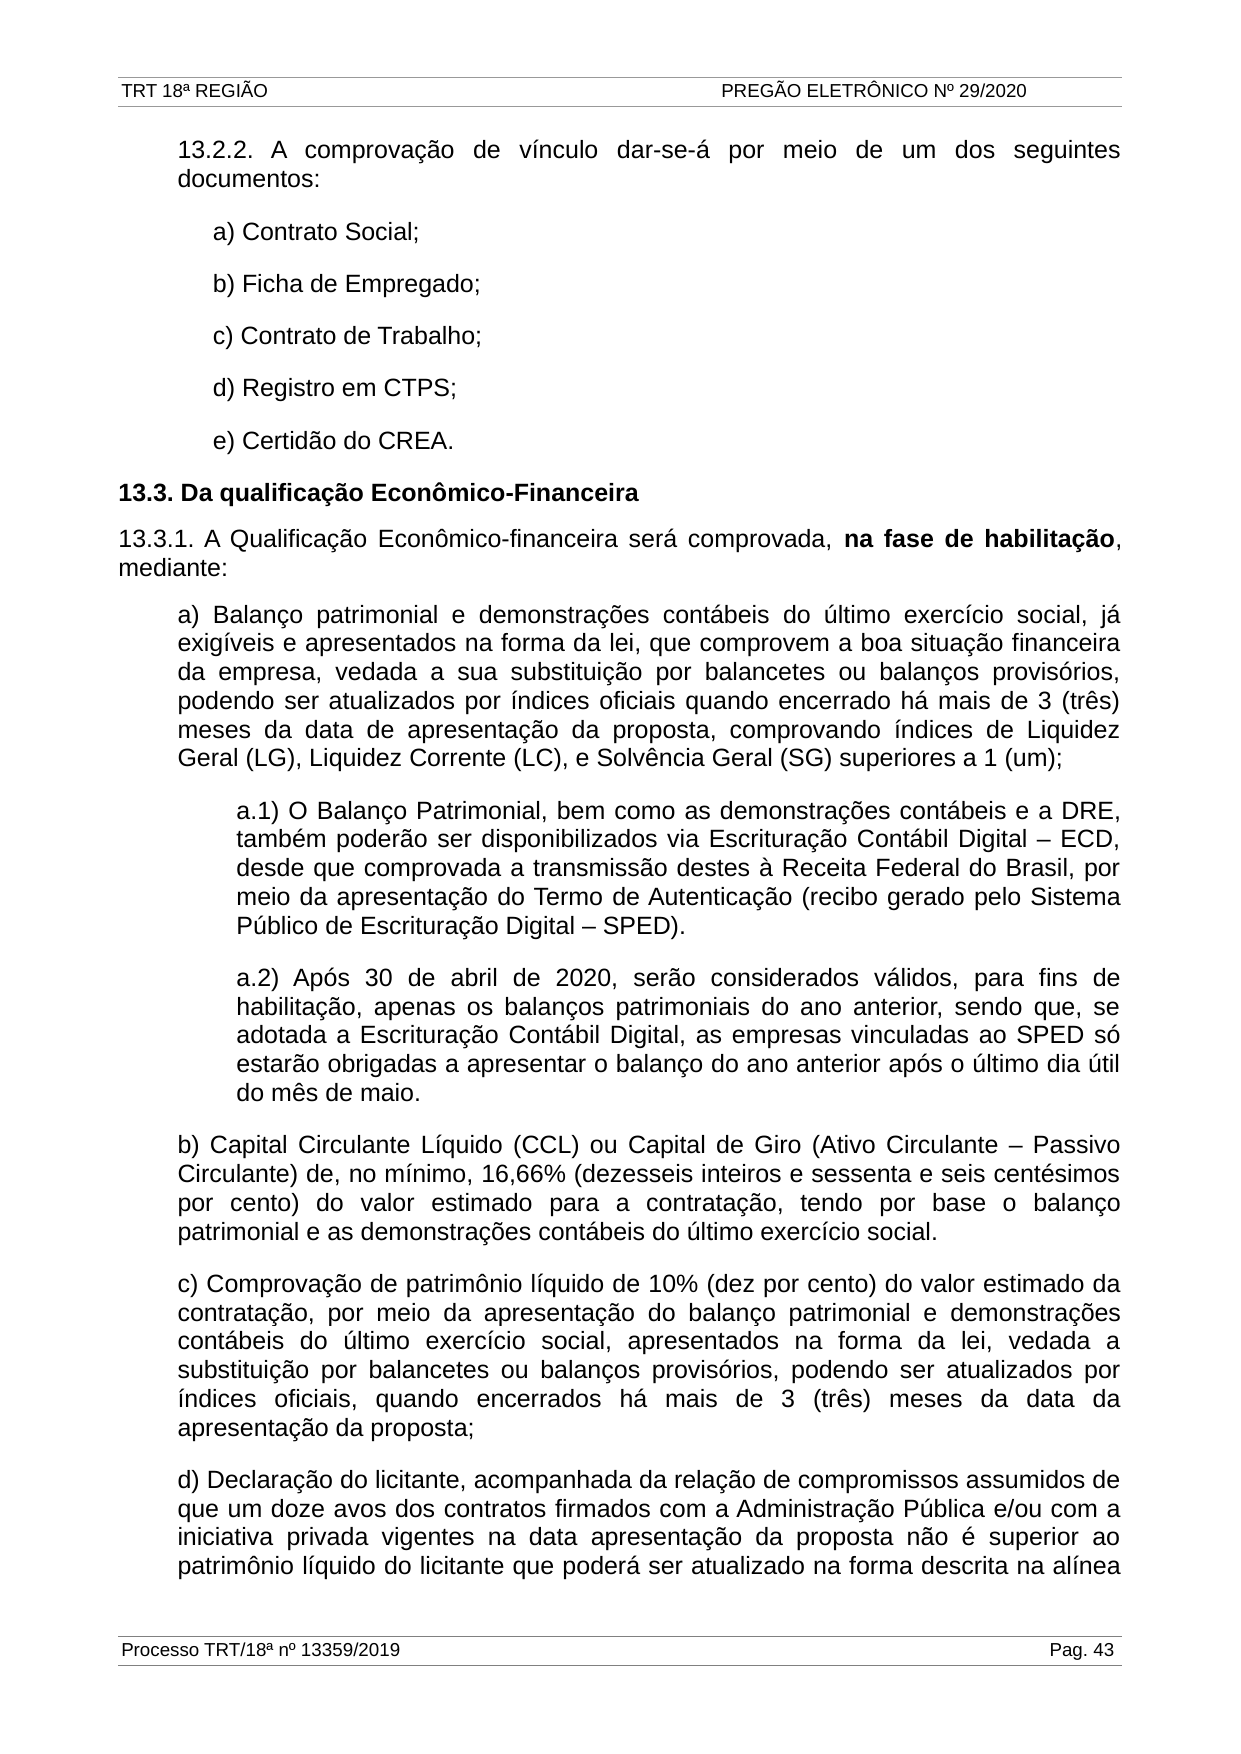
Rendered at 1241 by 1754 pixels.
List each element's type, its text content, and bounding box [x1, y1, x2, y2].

text 13.2.2. A comprovação de vínculo dar-se-á por meio de um dos seguintes documentos: [177, 136, 1122, 193]
list c) Contrato de Trabalho; [213, 321, 1122, 350]
list a) Contrato Social; [213, 217, 1122, 245]
text c) Comprovação de patrimônio líquido de 10% (dez por cento) do valor estimado da contratação, por meio da apresentação do balanço patrimonial e demonstrações contábeis do último exercício social, apresentados na forma da lei, vedada a substituição por balancetes ou balanços provisórios, podendo ser atualizados por índices oficiais, quando encerrados há mais de 3 (três) meses da data da apresentação da proposta; [177, 1269, 1122, 1441]
text 13.3.1. A Qualificação Econômico-financeira será comprovada, na fase de habilitação, mediante: [118, 524, 1122, 582]
list e) Certidão do CREA. [213, 426, 1122, 454]
text d) Declaração do licitante, acompanhada da relação de compromissos assumidos de que um doze avos dos contratos firmados com a Administração Pública e/ou com a iniciativa privada vigentes na data apresentação da proposta não é superior ao patrimônio líquido do licitante que poderá ser atualizado na forma descrita na alínea [177, 1465, 1122, 1580]
list d) Registro em CTPS; [213, 373, 1122, 402]
text a.2) Após 30 de abril de 2020, serão considerados válidos, para fins de habilitação, apenas os balanços patrimoniais do ano anterior, sendo que, se adotada a Escrituração Contábil Digital, as empresas vinculadas ao SPED só estarão obrigadas a apresentar o balanço do ano anterior após o último dia útil do mês de maio. [236, 963, 1122, 1107]
text a.1) O Balanço Patrimonial, bem como as demonstrações contábeis e a DRE, também poderão ser disponibilizados via Escrituração Contábil Digital – ECD, desde que comprovada a transmissão destes à Receita Federal do Brasil, por meio da apresentação do Termo de Autenticação (recibo gerado pelo Sistema Público de Escrituração Digital – SPED). [236, 796, 1122, 939]
text b) Capital Circulante Líquido (CCL) ou Capital de Giro (Ativo Circulante – Passivo Circulante) de, no mínimo, 16,66% (dezesseis inteiros e sessenta e seis centésimos por cento) do valor estimado para a contratação, tendo por base o balanço patrimonial e as demonstrações contábeis do último exercício social. [177, 1130, 1122, 1245]
text 13.3. Da qualificação Econômico-Financeira [118, 478, 1122, 507]
list b) Ficha de Empregado; [213, 269, 1122, 298]
text a) Balanço patrimonial e demonstrações contábeis do último exercício social, já exigíveis e apresentados na forma da lei, que comprovem a boa situação financeira da empresa, vedada a sua substituição por balancetes ou balanços provisórios, podendo ser atualizados por índices oficiais quando encerrado há mais de 3 (três) meses da data de apresentação da proposta, comprovando índices de Liquidez Geral (LG), Liquidez Corrente (LC), e Solvência Geral (SG) superiores a 1 (um); [177, 600, 1122, 772]
